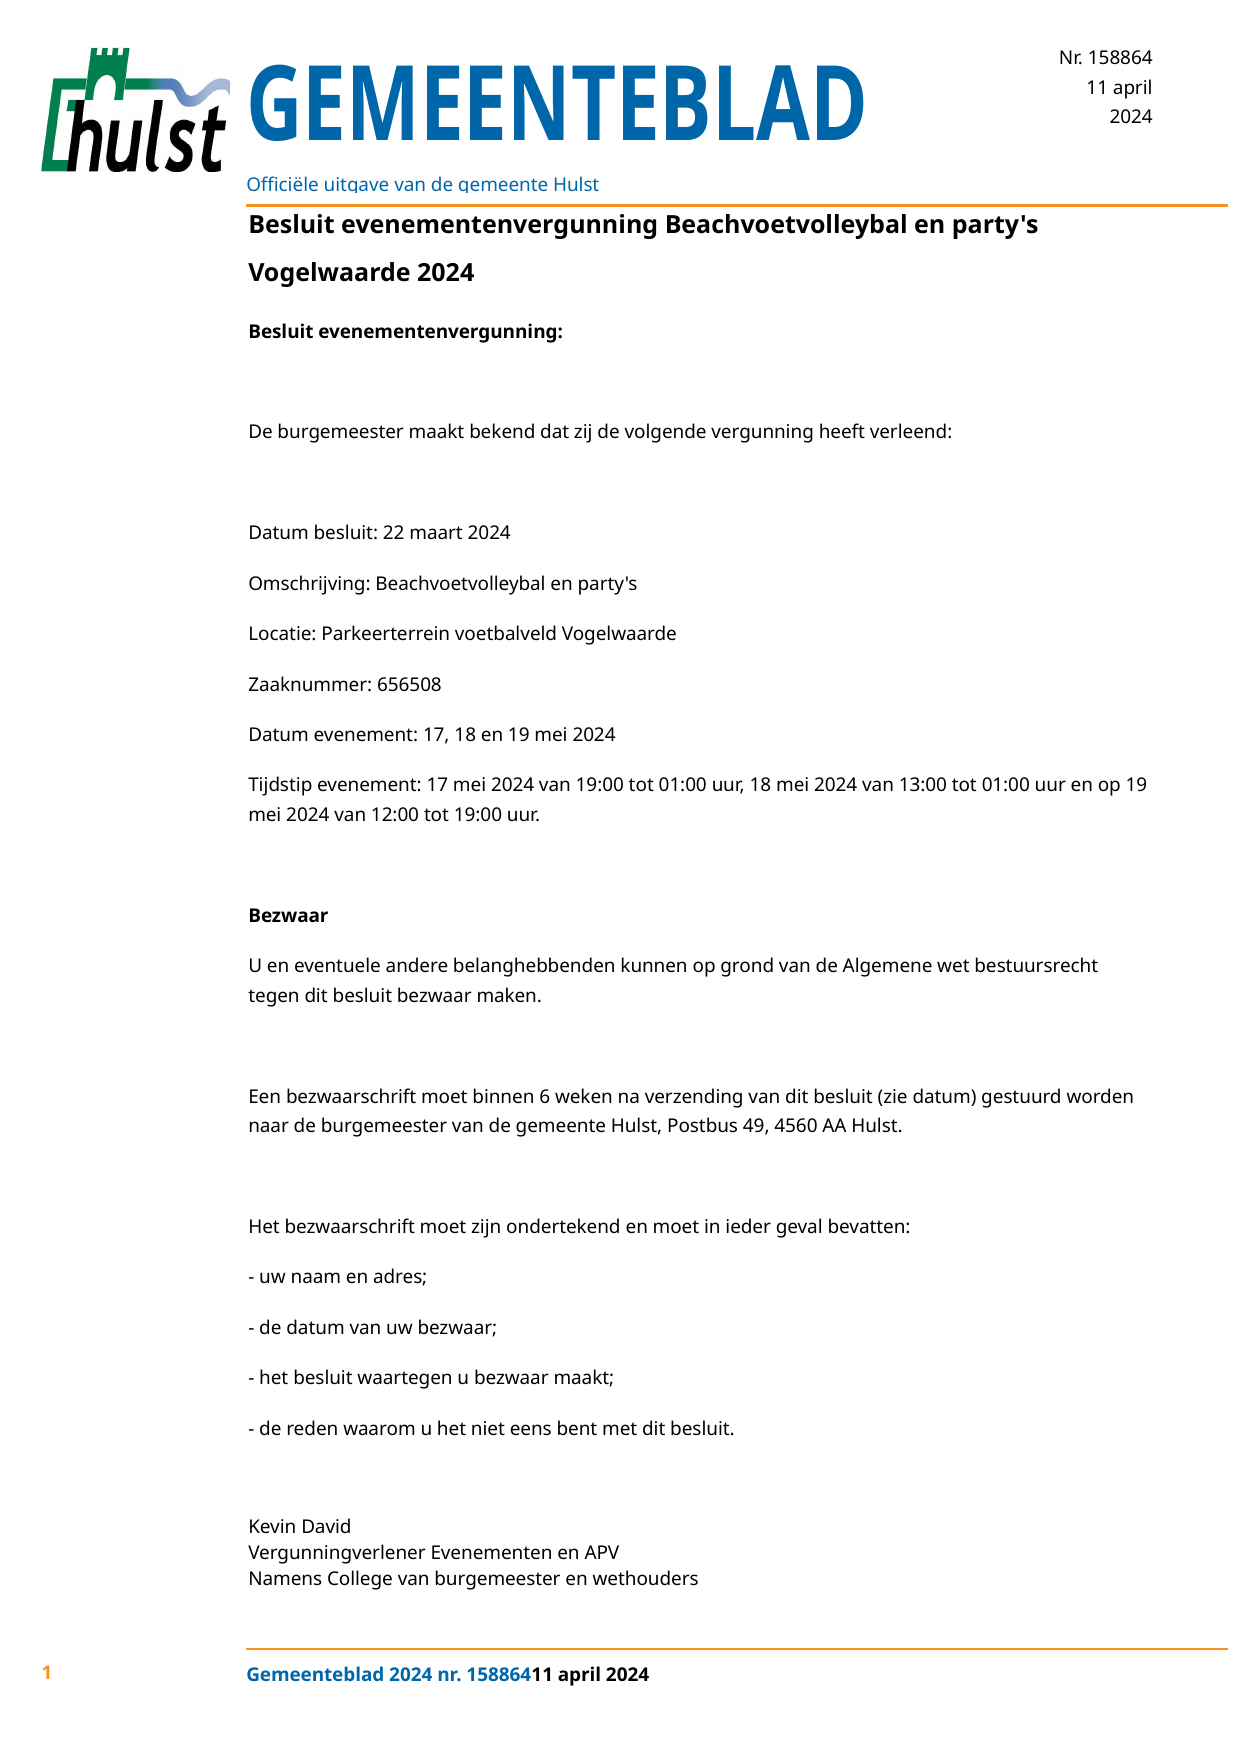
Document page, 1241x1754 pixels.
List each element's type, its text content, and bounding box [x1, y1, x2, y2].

text Zaaknummer: 656508 [248, 671, 1152, 697]
text Omschrijving: Beachvoetvolleybal en party's [248, 570, 1152, 596]
text U en eventuele andere belanghebbenden kunnen op grond van de Algemene wet bestuursrecht tegen dit besluit bezwaar maken. [248, 952, 1152, 1008]
text Besluit evenementenvergunning Beachvoetvolleybal en party's Vogelwaarde 2024 [248, 207, 1152, 288]
picture [41, 47, 231, 172]
text Tijdstip evenement: 17 mei 2024 van 19:00 tot 01:00 uur, 18 mei 2024 van 13:00 tot 01:00 uur en op 19 mei 2024 van 12:00 tot 19:00 uur. [248, 772, 1152, 827]
text Namens College van burgemeester en wethouders [248, 1565, 1152, 1590]
text - de datum van uw bezwaar; [248, 1314, 1152, 1340]
text Vergunningverlener Evenementen en APV [248, 1539, 1152, 1565]
text Datum evenement: 17, 18 en 19 mei 2024 [248, 721, 1152, 747]
text Het bezwaarschrift moet zijn ondertekend en moet in ieder geval bevatten: [248, 1213, 1152, 1239]
text De burgemeester maakt bekend dat zij de volgende vergunning heeft verleend: [248, 419, 1152, 444]
text Kevin David [248, 1513, 1152, 1539]
text - uw naam en adres; [248, 1264, 1152, 1289]
text Een bezwaarschrift moet binnen 6 weken na verzending van dit besluit (zie datum) gestuurd worden naar de burgemeester van de gemeente Hulst, Postbus 49, 4560 AA Hulst. [248, 1083, 1152, 1138]
text - het besluit waartegen u bezwaar maakt; [248, 1364, 1152, 1390]
text Besluit evenementenvergunning: [248, 318, 1152, 344]
text Datum besluit: 22 maart 2024 [248, 519, 1152, 545]
text Locatie: Parkeerterrein voetbalveld Vogelwaarde [248, 620, 1152, 646]
text Bezwaar [248, 902, 1152, 928]
text - de reden waarom u het niet eens bent met dit besluit. [248, 1415, 1152, 1441]
